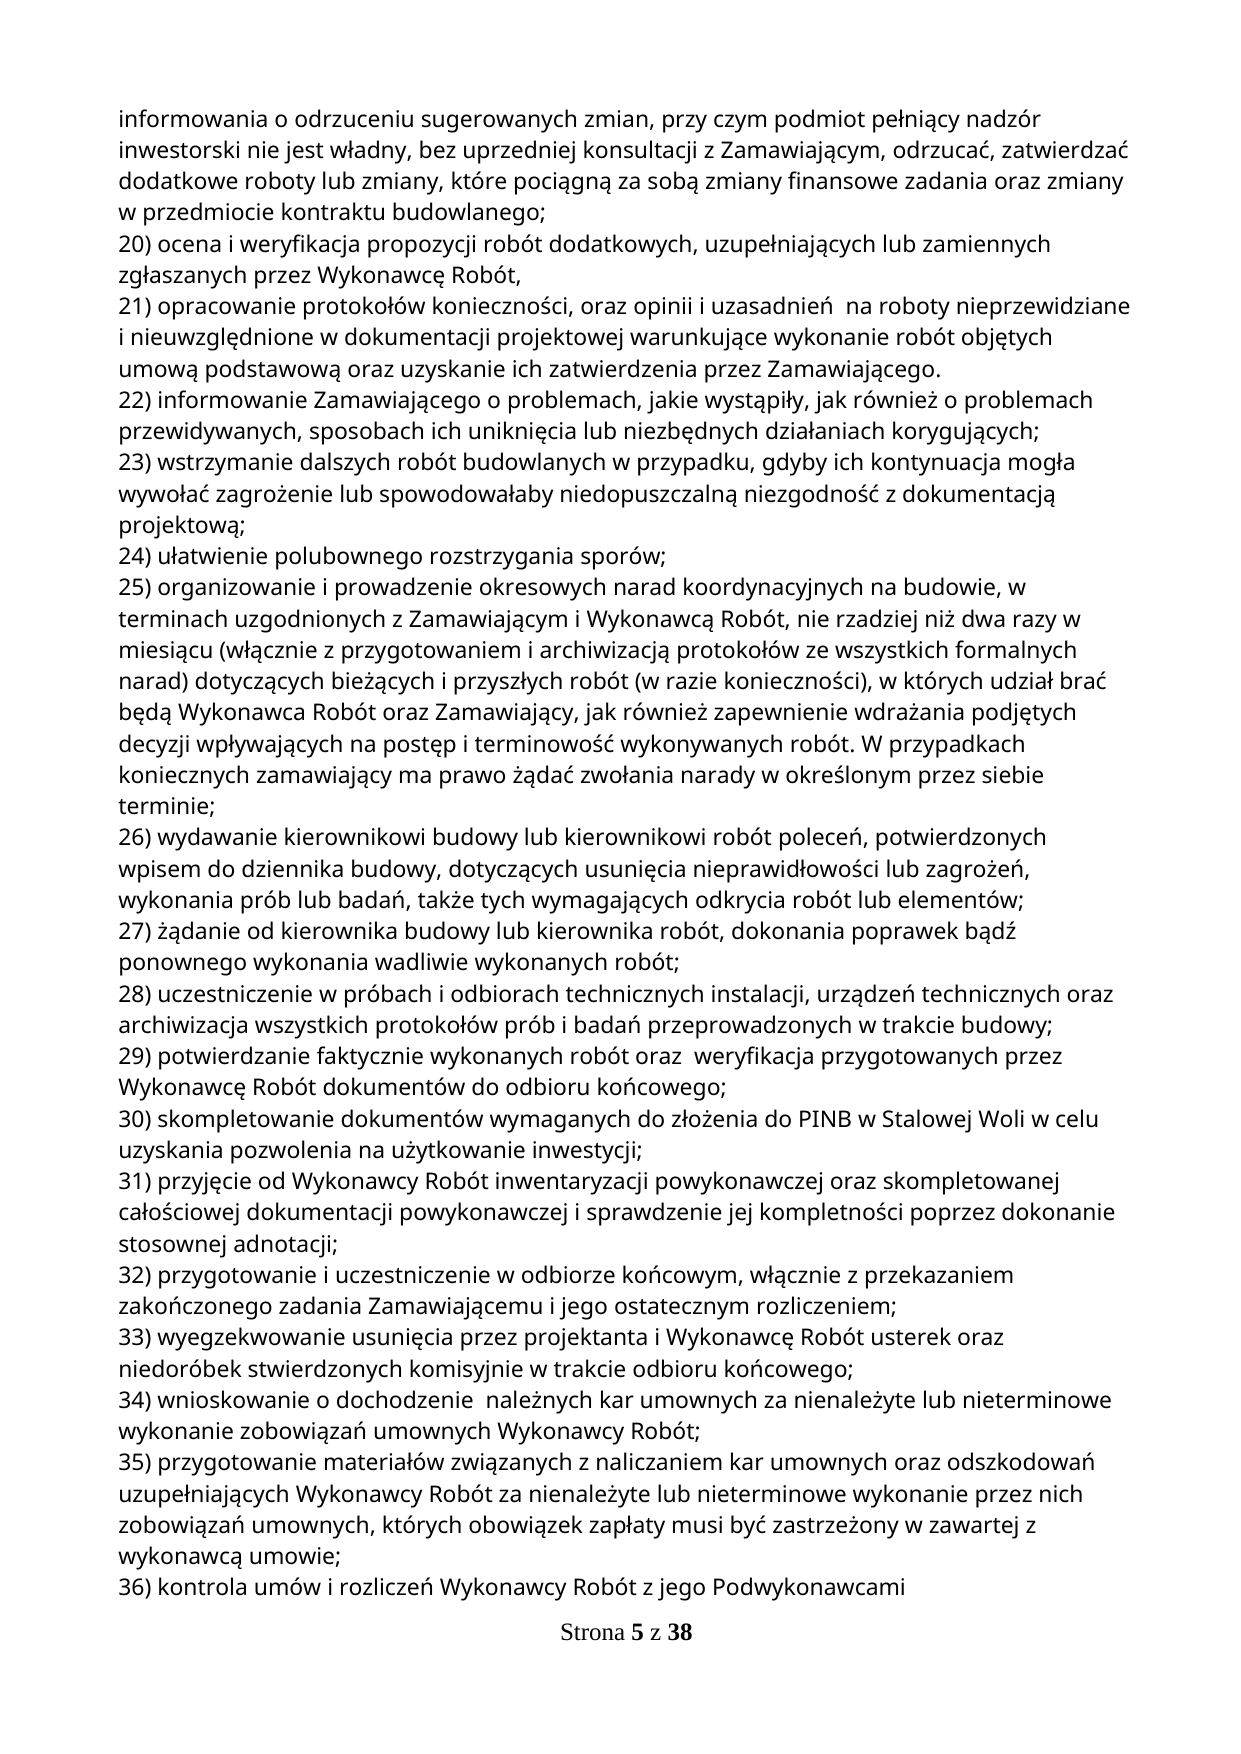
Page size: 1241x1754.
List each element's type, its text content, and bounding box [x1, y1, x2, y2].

text informowania o odrzuceniu sugerowanych zmian, przy czym podmiot pełniący nadzór inwestorski nie jest władny, bez uprzedniej konsultacji z Zamawiającym, odrzucać, zatwierdzać dodatkowe roboty lub zmiany, które pociągną za sobą zmiany finansowe zadania oraz zmiany w przedmiocie kontraktu budowlanego; [118, 102, 1134, 227]
text 32) przygotowanie i uczestniczenie w odbiorze końcowym, włącznie z przekazaniem zakończonego zadania Zamawiającemu i jego ostatecznym rozliczeniem; [118, 1259, 1134, 1321]
text 33) wyegzekwowanie usunięcia przez projektanta i Wykonawcę Robót usterek oraz niedoróbek stwierdzonych komisyjnie w trakcie odbioru końcowego; [118, 1321, 1134, 1384]
text 34) wnioskowanie o dochodzenie należnych kar umownych za nienależyte lub nieterminowe wykonanie zobowiązań umownych Wykonawcy Robót; [118, 1384, 1134, 1446]
text 25) organizowanie i prowadzenie okresowych narad koordynacyjnych na budowie, w terminach uzgodnionych z Zamawiającym i Wykonawcą Robót, nie rzadziej niż dwa razy w miesiącu (włącznie z przygotowaniem i archiwizacją protokołów ze wszystkich formalnych narad) dotyczących bieżących i przyszłych robót (w razie konieczności), w których udział brać będą Wykonawca Robót oraz Zamawiający, jak również zapewnienie wdrażania podjętych decyzji wpływających na postęp i terminowość wykonywanych robót. W przypadkach koniecznych zamawiający ma prawo żądać zwołania narady w określonym przez siebie terminie; [118, 571, 1134, 821]
text 36) kontrola umów i rozliczeń Wykonawcy Robót z jego Podwykonawcami [118, 1571, 1134, 1602]
text 28) uczestniczenie w próbach i odbiorach technicznych instalacji, urządzeń technicznych oraz archiwizacja wszystkich protokołów prób i badań przeprowadzonych w trakcie budowy; [118, 977, 1134, 1040]
text 31) przyjęcie od Wykonawcy Robót inwentaryzacji powykonawczej oraz skompletowanej całościowej dokumentacji powykonawczej i sprawdzenie jej kompletności poprzez dokonanie stosownej adnotacji; [118, 1165, 1134, 1259]
text 20) ocena i weryfikacja propozycji robót dodatkowych, uzupełniających lub zamiennych zgłaszanych przez Wykonawcę Robót, [118, 227, 1134, 290]
text 35) przygotowanie materiałów związanych z naliczaniem kar umownych oraz odszkodowań uzupełniających Wykonawcy Robót za nienależyte lub nieterminowe wykonanie przez nich zobowiązań umownych, których obowiązek zapłaty musi być zastrzeżony w zawartej z wykonawcą umowie; [118, 1446, 1134, 1571]
text 24) ułatwienie polubownego rozstrzygania sporów; [118, 540, 1134, 571]
text 27) żądanie od kierownika budowy lub kierownika robót, dokonania poprawek bądź ponownego wykonania wadliwie wykonanych robót; [118, 915, 1134, 977]
text 30) skompletowanie dokumentów wymaganych do złożenia do PINB w Stalowej Woli w celu uzyskania pozwolenia na użytkowanie inwestycji; [118, 1102, 1134, 1165]
text 26) wydawanie kierownikowi budowy lub kierownikowi robót poleceń, potwierdzonych wpisem do dziennika budowy, dotyczących usunięcia nieprawidłowości lub zagrożeń, wykonania prób lub badań, także tych wymagających odkrycia robót lub elementów; [118, 821, 1134, 915]
text 29) potwierdzanie faktycznie wykonanych robót oraz weryfikacja przygotowanych przez Wykonawcę Robót dokumentów do odbioru końcowego; [118, 1040, 1134, 1102]
text 21) opracowanie protokołów konieczności, oraz opinii i uzasadnień na roboty nieprzewidziane i nieuwzględnione w dokumentacji projektowej warunkujące wykonanie robót objętych umową podstawową oraz uzyskanie ich zatwierdzenia przez Zamawiającego. [118, 290, 1134, 384]
text 22) informowanie Zamawiającego o problemach, jakie wystąpiły, jak również o problemach przewidywanych, sposobach ich uniknięcia lub niezbędnych działaniach korygujących; [118, 384, 1134, 446]
text 23) wstrzymanie dalszych robót budowlanych w przypadku, gdyby ich kontynuacja mogła wywołać zagrożenie lub spowodowałaby niedopuszczalną niezgodność z dokumentacją projektową; [118, 446, 1134, 540]
